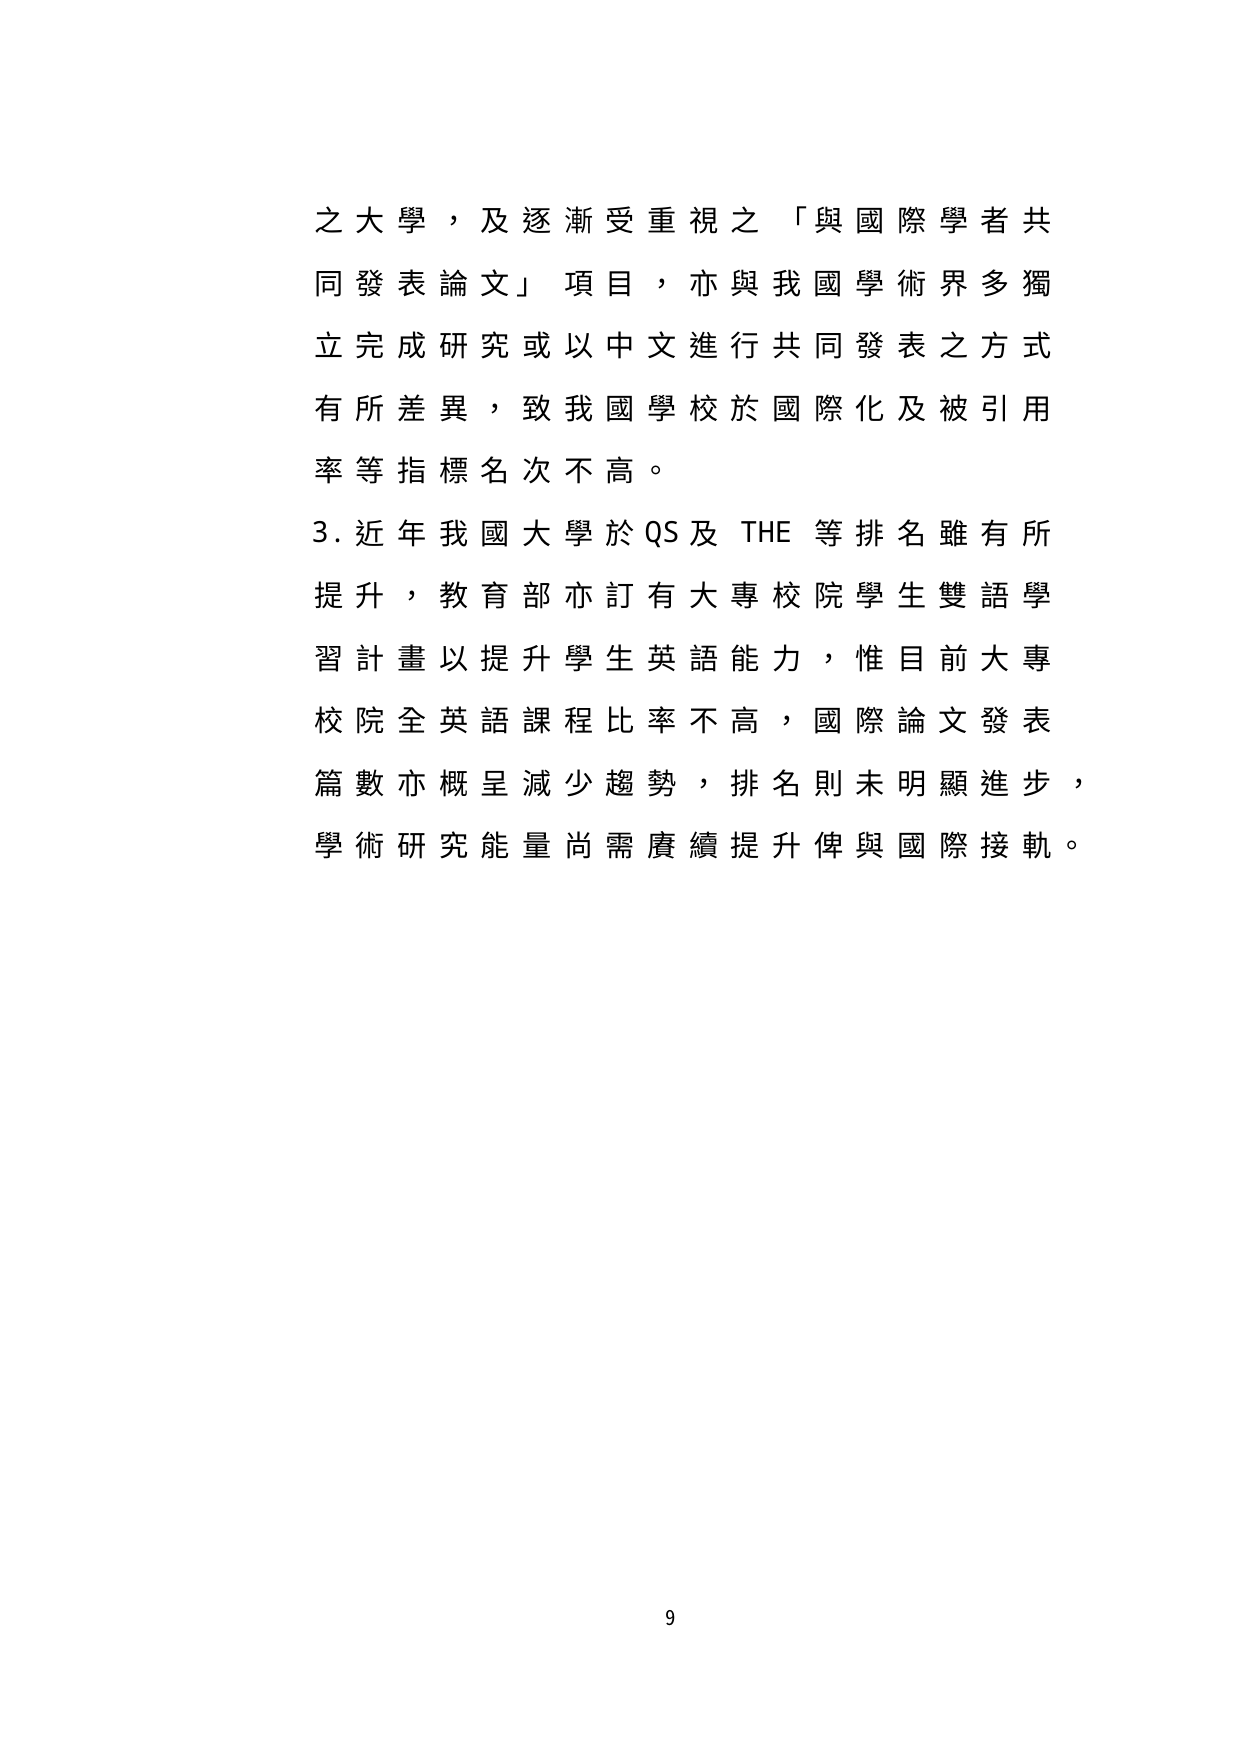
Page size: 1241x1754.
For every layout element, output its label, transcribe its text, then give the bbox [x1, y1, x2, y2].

text 之大學，及逐漸受重視之「與國際學者共同發表論文」項目，亦與我國學術界多獨立完成研究或以中文進行共同發表之方式有所差異，致我國學校於國際化及被引用率等指標名次不高。 [271, 177, 1058, 490]
text 3.近年我國大學於QS及THE等排名雖有所提升，教育部亦訂有大專校院學生雙語學習計畫以提升學生英語能力，惟目前大專校院全英語課程比率不高，國際論文發表篇數亦概呈減少趨勢，排名則未明顯進步，學術研究能量尚需賡續提升俾與國際接軌。 [271, 490, 1058, 865]
